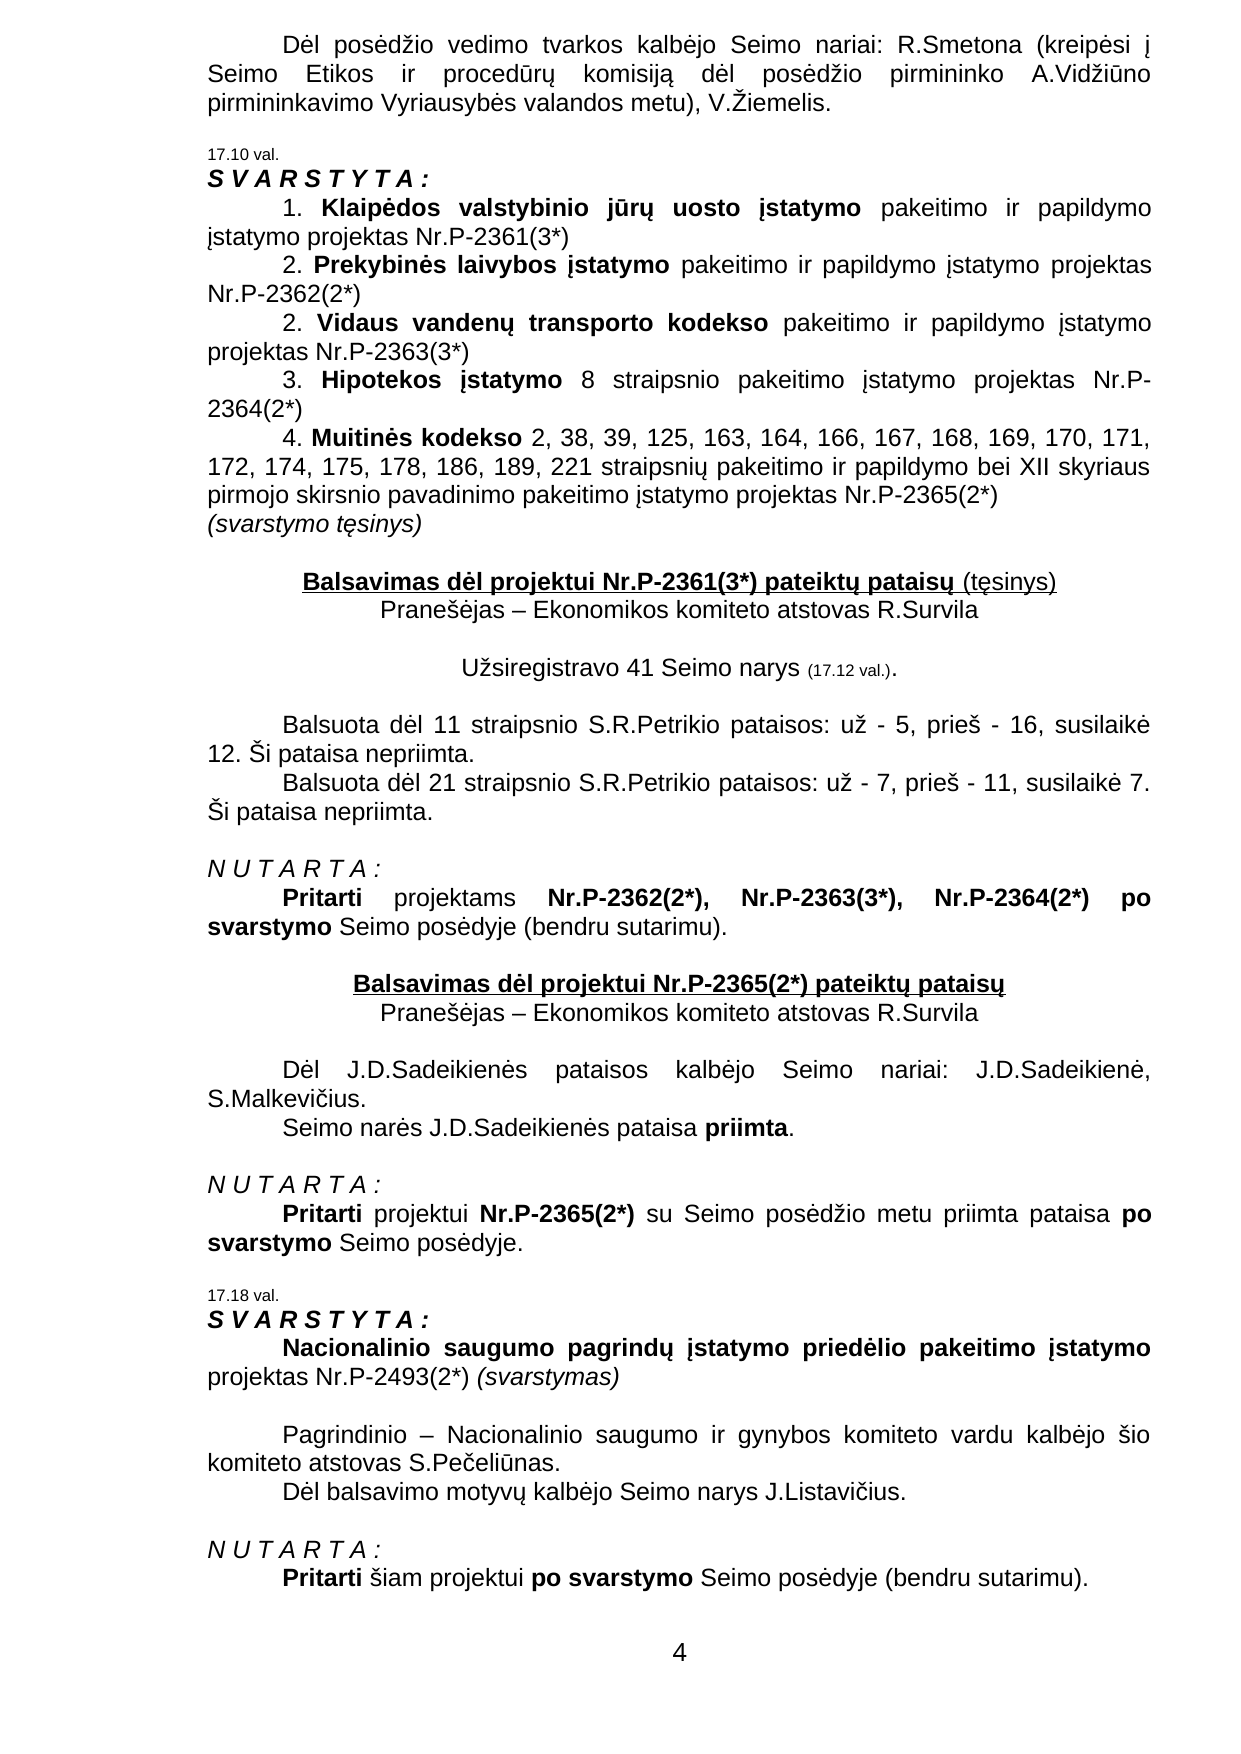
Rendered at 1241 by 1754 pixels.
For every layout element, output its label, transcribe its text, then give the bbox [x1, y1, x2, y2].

text Balsuota dėl 11 straipsnio S.R.Petrikio pataisos: už - 5, prieš - 16, susilaikė 12. Ši pataisa nepriimta. [207, 710, 1152, 768]
text 17.18 val. [207, 1285, 1152, 1304]
text Balsavimas dėl projektui Nr.P-2365(2*) pateiktų pataisų [207, 969, 1152, 998]
text 2. Prekybinės laivybos įstatymo pakeitimo ir papildymo įstatymo projektas Nr.P-2362(2*) [207, 250, 1152, 308]
text Balsuota dėl 21 straipsnio S.R.Petrikio pataisos: už - 7, prieš - 11, susilaikė 7. Ši pataisa nepriimta. [207, 768, 1152, 825]
text Pranešėjas – Ekonomikos komiteto atstovas R.Survila [207, 998, 1152, 1027]
text 1. Klaipėdos valstybinio jūrų uosto įstatymo pakeitimo ir papildymo įstatymo projektas Nr.P-2361(3*) [207, 193, 1152, 250]
text Seimo narės J.D.Sadeikienės pataisa priimta. [207, 1113, 1152, 1142]
text Balsavimas dėl projektui Nr.P-2361(3*) pateiktų pataisų (tęsinys) [207, 567, 1152, 595]
text Pritarti projektui Nr.P-2365(2*) su Seimo posėdžio metu priimta pataisa po svarstymo Seimo posėdyje. [207, 1199, 1152, 1257]
text Dėl posėdžio vedimo tvarkos kalbėjo Seimo nariai: R.Smetona (kreipėsi į Seimo Etikos ir procedūrų komisiją dėl posėdžio pirmininko A.Vidžiūno pirmininkavimo Vyriausybės valandos metu), V.Žiemelis. [207, 30, 1152, 116]
text 17.10 val. [207, 145, 1152, 164]
text S V A R S T Y T A : [207, 1304, 1152, 1333]
text Užsiregistravo 41 Seimo narys (17.12 val.). [207, 653, 1152, 682]
text 4. Muitinės kodekso 2, 38, 39, 125, 163, 164, 166, 167, 168, 169, 170, 171, 172, 174, 175, 178, 186, 189, 221 straipsnių pakeitimo ir papildymo bei XII skyriaus pirmojo skirsnio pavadinimo pakeitimo įstatymo projektas Nr.P-2365(2*) [207, 423, 1152, 509]
text (svarstymo tęsinys) [207, 509, 1152, 538]
text 2. Vidaus vandenų transporto kodekso pakeitimo ir papildymo įstatymo projektas Nr.P-2363(3*) [207, 308, 1152, 365]
text Pritarti šiam projektui po svarstymo Seimo posėdyje (bendru sutarimu). [207, 1563, 1152, 1592]
text N U T A R T A : [207, 1170, 1152, 1199]
text 3. Hipotekos įstatymo 8 straipsnio pakeitimo įstatymo projektas Nr.P-2364(2*) [207, 365, 1152, 423]
text N U T A R T A : [207, 1534, 1152, 1563]
text Dėl J.D.Sadeikienės pataisos kalbėjo Seimo nariai: J.D.Sadeikienė, S.Malkevičius. [207, 1055, 1152, 1113]
text Nacionalinio saugumo pagrindų įstatymo priedėlio pakeitimo įstatymo projektas Nr.P-2493(2*) (svarstymas) [207, 1333, 1152, 1391]
text Pranešėjas – Ekonomikos komiteto atstovas R.Survila [207, 595, 1152, 624]
text S V A R S T Y T A : [207, 164, 1152, 193]
text Dėl balsavimo motyvų kalbėjo Seimo narys J.Listavičius. [207, 1477, 1152, 1506]
text Pagrindinio – Nacionalinio saugumo ir gynybos komiteto vardu kalbėjo šio komiteto atstovas S.Pečeliūnas. [207, 1419, 1152, 1477]
text N U T A R T A : [207, 854, 1152, 883]
text Pritarti projektams Nr.P-2362(2*), Nr.P-2363(3*), Nr.P-2364(2*) po svarstymo Seimo posėdyje (bendru sutarimu). [207, 883, 1152, 940]
